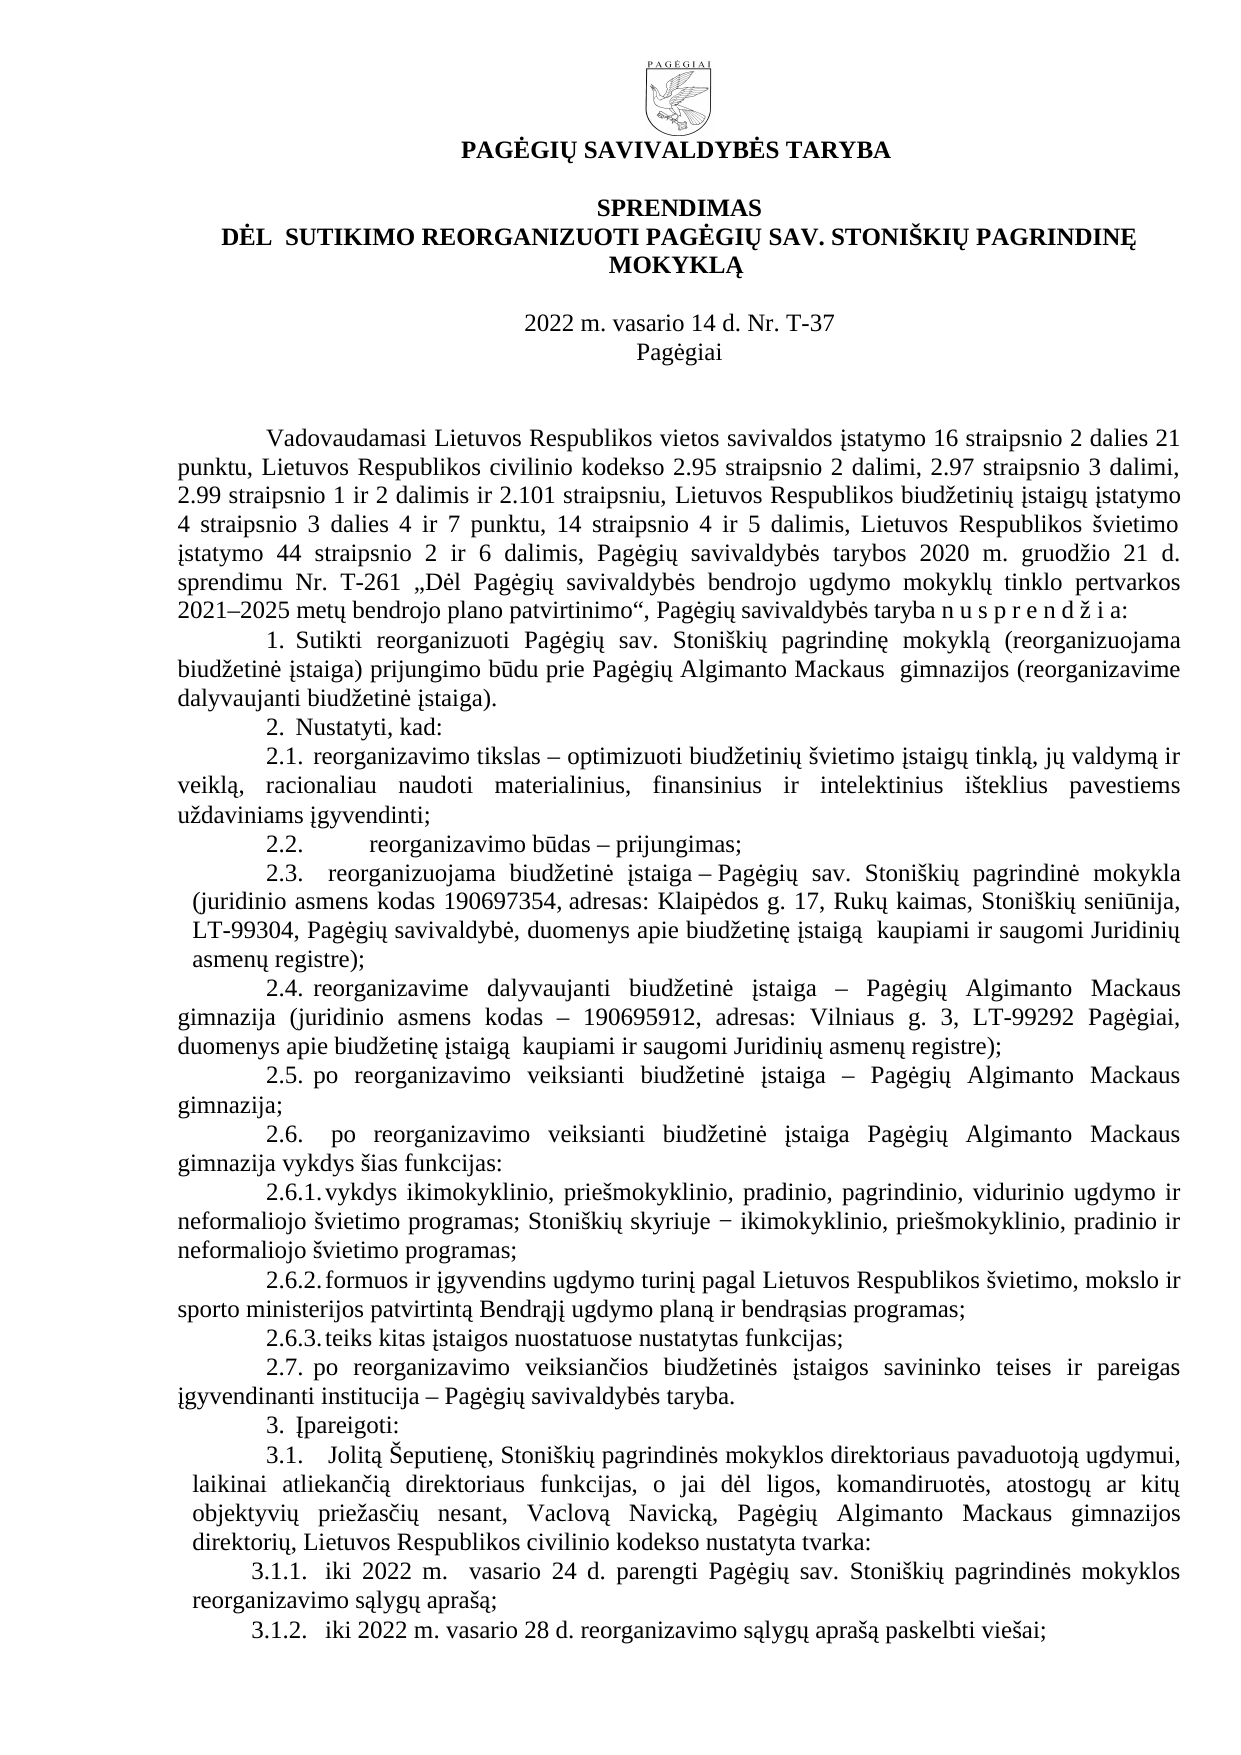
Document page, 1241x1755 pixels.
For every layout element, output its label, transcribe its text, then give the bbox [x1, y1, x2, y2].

text 2.3. reorganizuojama biudžetinė įstaiga – Pagėgių sav. Stoniškių pagrindinė mokykla (juridinio asmens kodas 190697354, adresas: Klaipėdos g. 17, Rukų kaimas, Stoniškių seniūnija, LT-99304, Pagėgių savivaldybė, duomenys apie biudžetinę įstaigą kaupiami ir saugomi Juridinių asmenų registre); [192, 858, 1181, 973]
text 3.1.2. iki 2022 m. vasario 28 d. reorganizavimo sąlygų aprašą paskelbti viešai; [192, 1614, 1181, 1643]
text 2.1. reorganizavimo tikslas – optimizuoti biudžetinių švietimo įstaigų tinklą, jų valdymą ir veiklą, racionaliau naudoti materialinius, finansinius ir intelektinius išteklius pavestiems uždaviniams įgyvendinti; [177, 741, 1181, 828]
text 3.1. Jolitą Šeputienę, Stoniškių pagrindinės mokyklos direktoriaus pavaduotoją ugdymui, laikinai atliekančią direktoriaus funkcijas, o jai dėl ligos, komandiruotės, atostogų ar kitų objektyvių priežasčių nesant, Vaclovą Navicką, Pagėgių Algimanto Mackaus gimnazijos direktorių, Lietuvos Respublikos civilinio kodekso nustatyta tvarka: [192, 1439, 1181, 1556]
subtitle 2022 m. vasario 14 d. Nr. T-37 [177, 308, 1181, 337]
text 2.6.1. vykdys ikimokyklinio, priešmokyklinio, pradinio, pagrindinio, vidurinio ugdymo ir neformaliojo švietimo programas; Stoniškių skyriuje − ikimokyklinio, priešmokyklinio, pradinio ir neformaliojo švietimo programas; [177, 1177, 1181, 1264]
text 3. Įpareigoti: [177, 1410, 1181, 1439]
text DĖL SUTIKIMO REORGANIZUOTI PAGĖGIŲ SAV. STONIŠKIŲ PAGRINDINĘ MOKYKLĄ [177, 222, 1181, 279]
subtitle Pagėgių savivaldybės taryba [177, 136, 1181, 164]
text Vadovaudamasi Lietuvos Respublikos vietos savivaldos įstatymo 16 straipsnio 2 dalies 21 punktu, Lietuvos Respublikos civilinio kodekso 2.95 straipsnio 2 dalimi, 2.97 straipsnio 3 dalimi, 2.99 straipsnio 1 ir 2 dalimis ir 2.101 straipsniu, Lietuvos Respublikos biudžetinių įstaigų įstatymo 4 straipsnio 3 dalies 4 ir 7 punktu, 14 straipsnio 4 ir 5 dalimis, Lietuvos Respublikos švietimo įstatymo 44 straipsnio 2 ir 6 dalimis, Pagėgių savivaldybės tarybos 2020 m. gruodžio 21 d. sprendimu Nr. T-261 „Dėl Pagėgių savivaldybės bendrojo ugdymo mokyklų tinklo pertvarkos 2021–2025 metų bendrojo plano patvirtinimo“, Pagėgių savivaldybės taryba n u s p r e n d ž i a: [177, 423, 1181, 624]
text Pagėgiai [177, 337, 1181, 366]
text 3.1.1. iki 2022 m. vasario 24 d. parengti Pagėgių sav. Stoniškių pagrindinės mokyklos reorganizavimo sąlygų aprašą; [192, 1556, 1181, 1614]
text 2.2. reorganizavimo būdas – prijungimas; [266, 828, 1181, 858]
text sprendimas [177, 193, 1181, 222]
text 2. Nustatyti, kad: [266, 712, 1181, 741]
text 2.6. po reorganizavimo veiksianti biudžetinė įstaiga Pagėgių Algimanto Mackaus gimnazija vykdys šias funkcijas: [177, 1118, 1181, 1177]
text 2.5. po reorganizavimo veiksianti biudžetinė įstaiga – Pagėgių Algimanto Mackaus gimnazija; [177, 1060, 1181, 1118]
text 2.4. reorganizavime dalyvaujanti biudžetinė įstaiga – Pagėgių Algimanto Mackaus gimnazija (juridinio asmens kodas – 190695912, adresas: Vilniaus g. 3, LT-99292 Pagėgiai, duomenys apie biudžetinę įstaigą kaupiami ir saugomi Juridinių asmenų registre); [177, 973, 1181, 1060]
text 1. Sutikti reorganizuoti Pagėgių sav. Stoniškių pagrindinę mokyklą (reorganizuojama biudžetinė įstaiga) prijungimo būdu prie Pagėgių Algimanto Mackaus gimnazijos (reorganizavime dalyvaujanti biudžetinė įstaiga). [177, 624, 1181, 712]
text 2.6.2. formuos ir įgyvendins ugdymo turinį pagal Lietuvos Respublikos švietimo, mokslo ir sporto ministerijos patvirtintą Bendrąjį ugdymo planą ir bendrąsias programas; [177, 1264, 1181, 1323]
text 2.7. po reorganizavimo veiksiančios biudžetinės įstaigos savininko teises ir pareigas įgyvendinanti institucija – Pagėgių savivaldybės taryba. [177, 1352, 1181, 1410]
text 2.6.3. teiks kitas įstaigos nuostatuose nustatytas funkcijas; [266, 1323, 1181, 1352]
